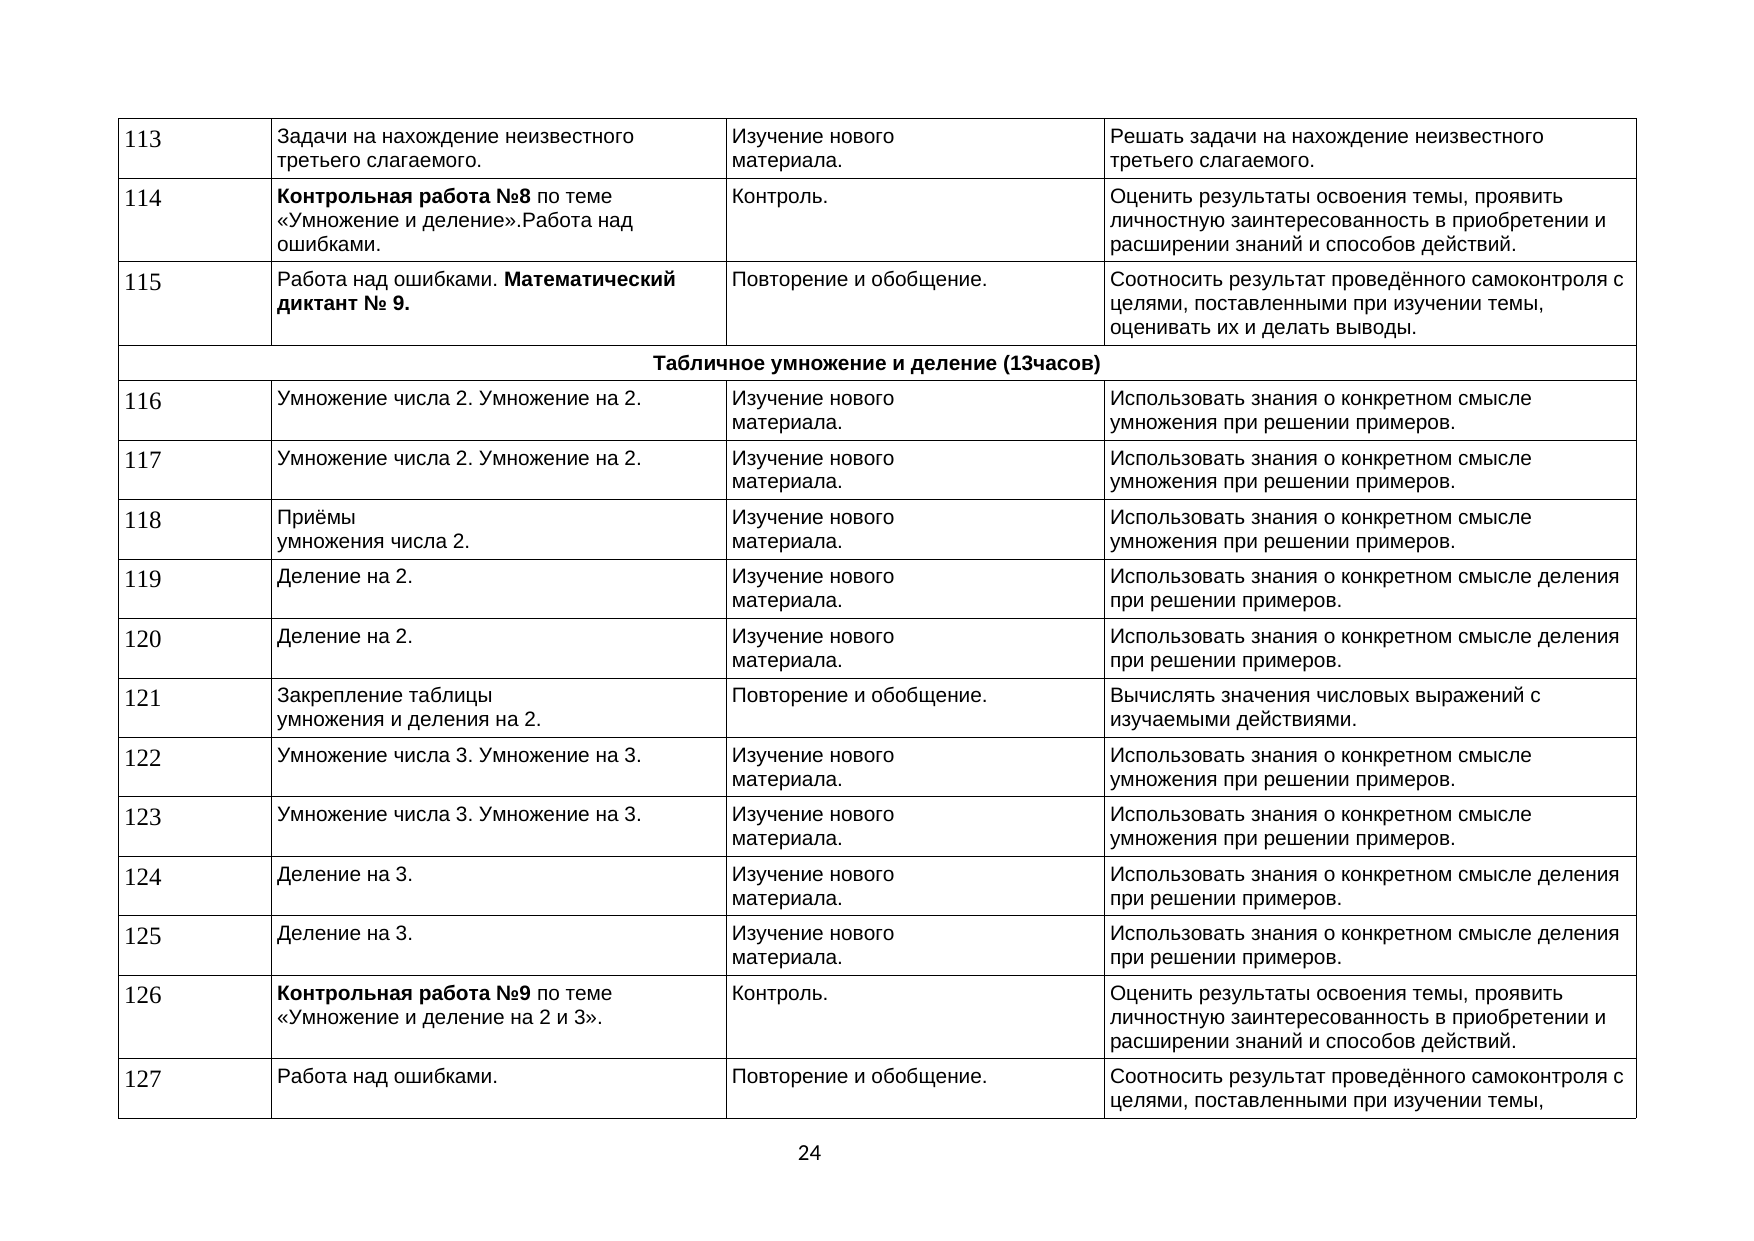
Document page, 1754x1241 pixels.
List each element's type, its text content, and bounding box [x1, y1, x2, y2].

table_cell Повторение и обобщение. [727, 262, 1104, 344]
table_cell Изучение нового материала. [727, 119, 1104, 178]
table_cell Умножение числа 3. Умножение на 3. [272, 738, 726, 796]
table_cell 122 [119, 738, 271, 796]
table_cell Приёмы умножения числа 2. [272, 500, 726, 558]
table_cell Использовать знания о конкретном смысле деления при решении примеров. [1105, 916, 1636, 975]
table_cell Соотносить результат проведённого самоконтроля с целями, поставленными при изучении темы, [1105, 1059, 1636, 1118]
table_cell 126 [119, 976, 271, 1058]
table_cell Умножение числа 3. Умножение на 3. [272, 797, 726, 856]
table_cell Деление на 3. [272, 916, 726, 975]
table_cell 115 [119, 262, 271, 344]
table_cell Контроль. [727, 976, 1104, 1058]
table_cell 116 [119, 381, 271, 439]
table_cell Работа над ошибками. [272, 1059, 726, 1118]
table_cell 113 [119, 119, 271, 178]
table_cell Изучение нового материала. [727, 441, 1104, 499]
table_cell Контрольная работа №8 по теме «Умножение и деление».Работа над ошибками. [272, 179, 726, 261]
table_cell 124 [119, 857, 271, 915]
table_cell Соотносить результат проведённого самоконтроля с целями, поставленными при изучении темы, оценивать их и делать выводы. [1105, 262, 1636, 344]
table_cell Деление на 3. [272, 857, 726, 915]
table_cell Изучение нового материала. [727, 500, 1104, 558]
table_cell Изучение нового материала. [727, 738, 1104, 796]
table_cell Изучение нового материала. [727, 560, 1104, 618]
table_cell Деление на 2. [272, 619, 726, 677]
table_cell Изучение нового материала. [727, 381, 1104, 439]
table_cell Повторение и обобщение. [727, 1059, 1104, 1118]
table_cell Оценить результаты освоения темы, проявить личностную заинтересованность в приобретении и расширении знаний и способов действий. [1105, 976, 1636, 1058]
table_cell 118 [119, 500, 271, 558]
table_cell Решать задачи на нахождение неизвестного третьего слагаемого. [1105, 119, 1636, 178]
table_cell Задачи на нахождение неизвестного третьего слагаемого. [272, 119, 726, 178]
table_cell 123 [119, 797, 271, 856]
table_cell Оценить результаты освоения темы, проявить личностную заинтересованность в приобретении и расширении знаний и способов действий. [1105, 179, 1636, 261]
table_cell Использовать знания о конкретном смысле умножения при решении примеров. [1105, 797, 1636, 856]
table_cell Использовать знания о конкретном смысле деления при решении примеров. [1105, 857, 1636, 915]
table_cell Использовать знания о конкретном смысле умножения при решении примеров. [1105, 500, 1636, 558]
table_cell Повторение и обобщение. [727, 679, 1104, 737]
table_cell Контроль. [727, 179, 1104, 261]
table_cell 125 [119, 916, 271, 975]
table_cell Вычислять значения числовых выражений с изучаемыми действиями. [1105, 679, 1636, 737]
table_cell Закрепление таблицы умножения и деления на 2. [272, 679, 726, 737]
table_cell 127 [119, 1059, 271, 1118]
table_cell Деление на 2. [272, 560, 726, 618]
table_cell Работа над ошибками. Математический диктант № 9. [272, 262, 726, 344]
table_cell Использовать знания о конкретном смысле деления при решении примеров. [1105, 619, 1636, 677]
table_cell Использовать знания о конкретном смысле умножения при решении примеров. [1105, 738, 1636, 796]
table_cell Табличное умножение и деление (13часов) [119, 346, 1636, 380]
table_cell Использовать знания о конкретном смысле умножения при решении примеров. [1105, 441, 1636, 499]
table_cell 121 [119, 679, 271, 737]
table_cell Изучение нового материала. [727, 916, 1104, 975]
table_cell Использовать знания о конкретном смысле деления при решении примеров. [1105, 560, 1636, 618]
table_cell 117 [119, 441, 271, 499]
table_cell Изучение нового материала. [727, 857, 1104, 915]
table_cell Умножение числа 2. Умножение на 2. [272, 381, 726, 439]
table_cell 114 [119, 179, 271, 261]
table_cell Использовать знания о конкретном смысле умножения при решении примеров. [1105, 381, 1636, 439]
table_cell Изучение нового материала. [727, 619, 1104, 677]
table_cell Умножение числа 2. Умножение на 2. [272, 441, 726, 499]
table_cell Изучение нового материала. [727, 797, 1104, 856]
table_cell 119 [119, 560, 271, 618]
table_cell Контрольная работа №9 по теме «Умножение и деление на 2 и 3». [272, 976, 726, 1058]
table_cell 120 [119, 619, 271, 677]
